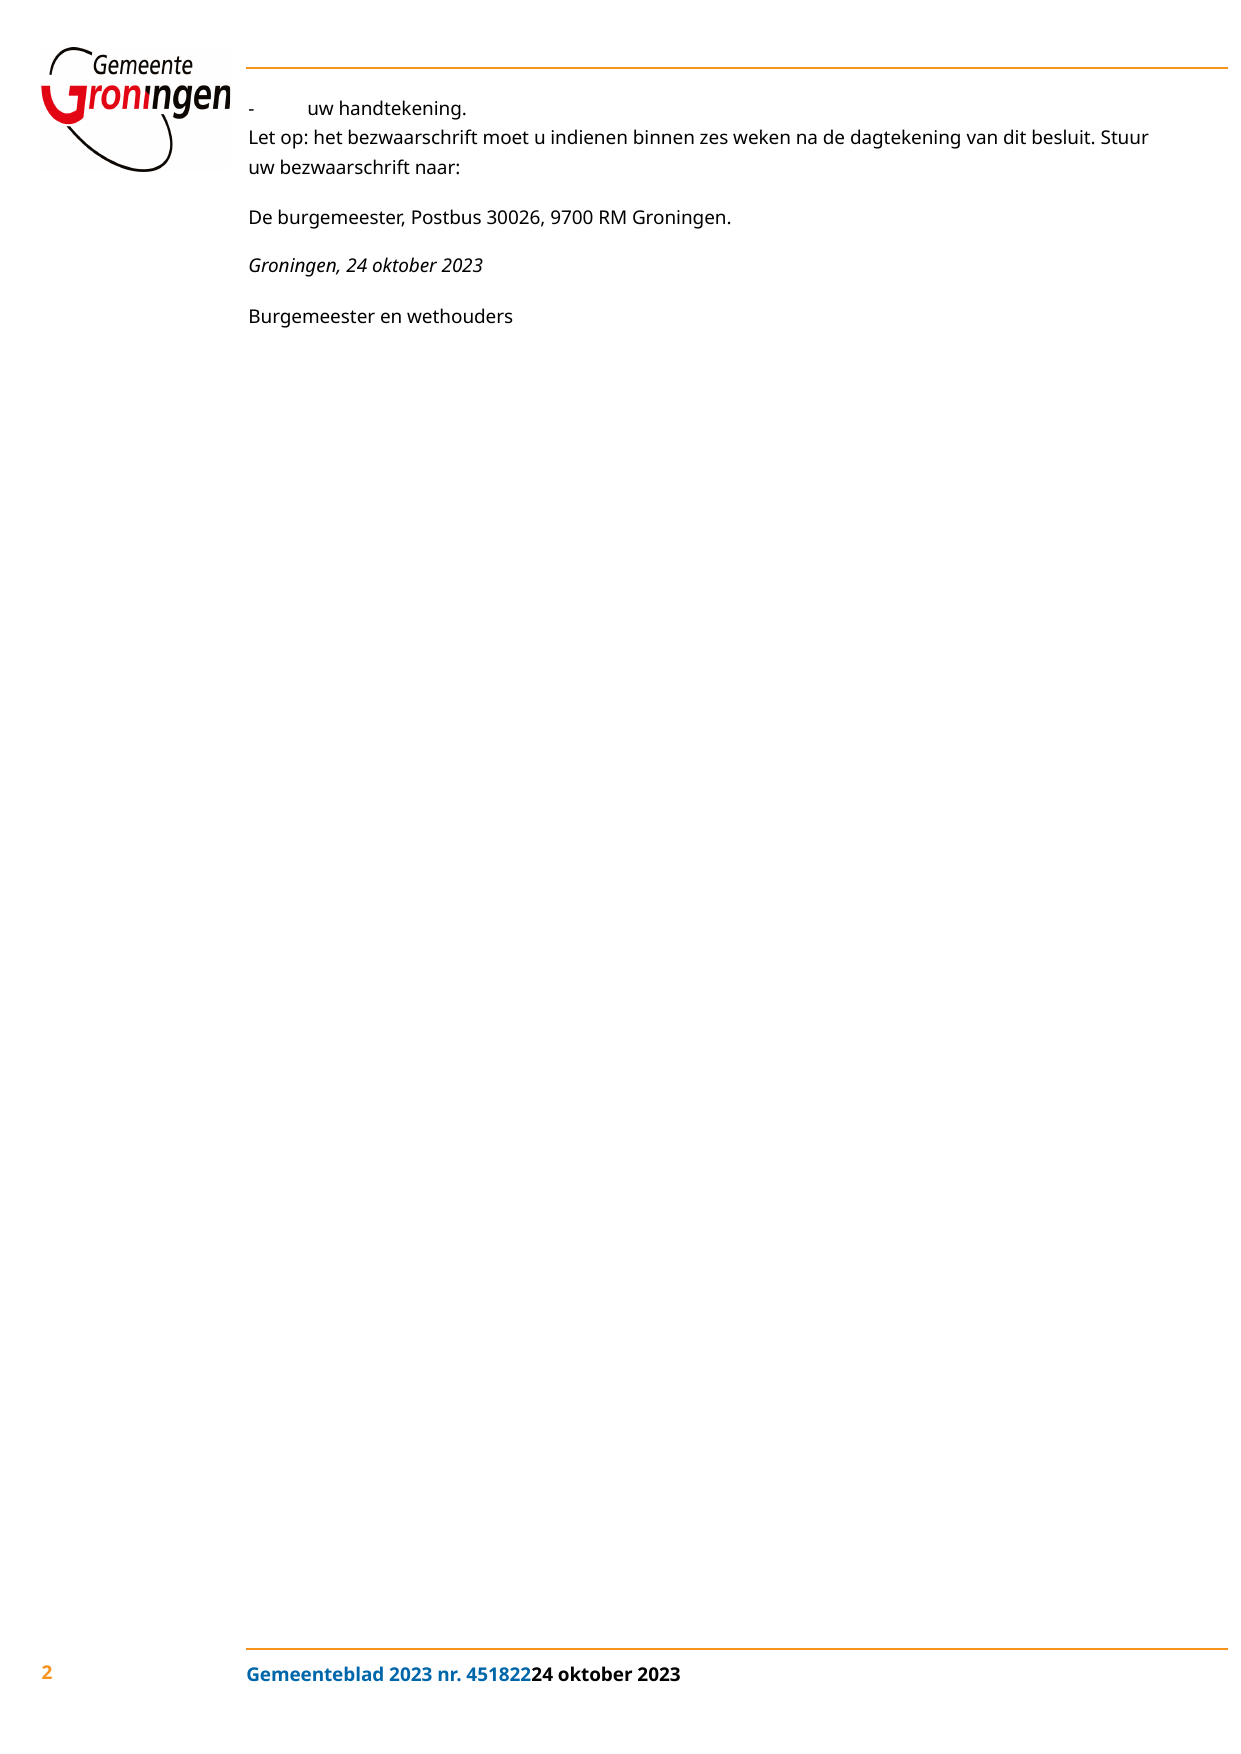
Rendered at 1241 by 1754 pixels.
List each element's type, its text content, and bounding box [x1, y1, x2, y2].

text Let op: het bezwaarschrift moet u indienen binnen zes weken na de dagtekening van dit besluit. Stuur uw bezwaarschrift naar: [248, 124, 1152, 180]
text Burgemeester en wethouders [248, 304, 1152, 329]
text Groningen, 24 oktober 2023 [248, 252, 1152, 278]
picture [41, 47, 231, 172]
list uw handtekening. [248, 95, 1152, 121]
text De burgemeester, Postbus 30026, 9700 RM Groningen. [248, 204, 1152, 230]
